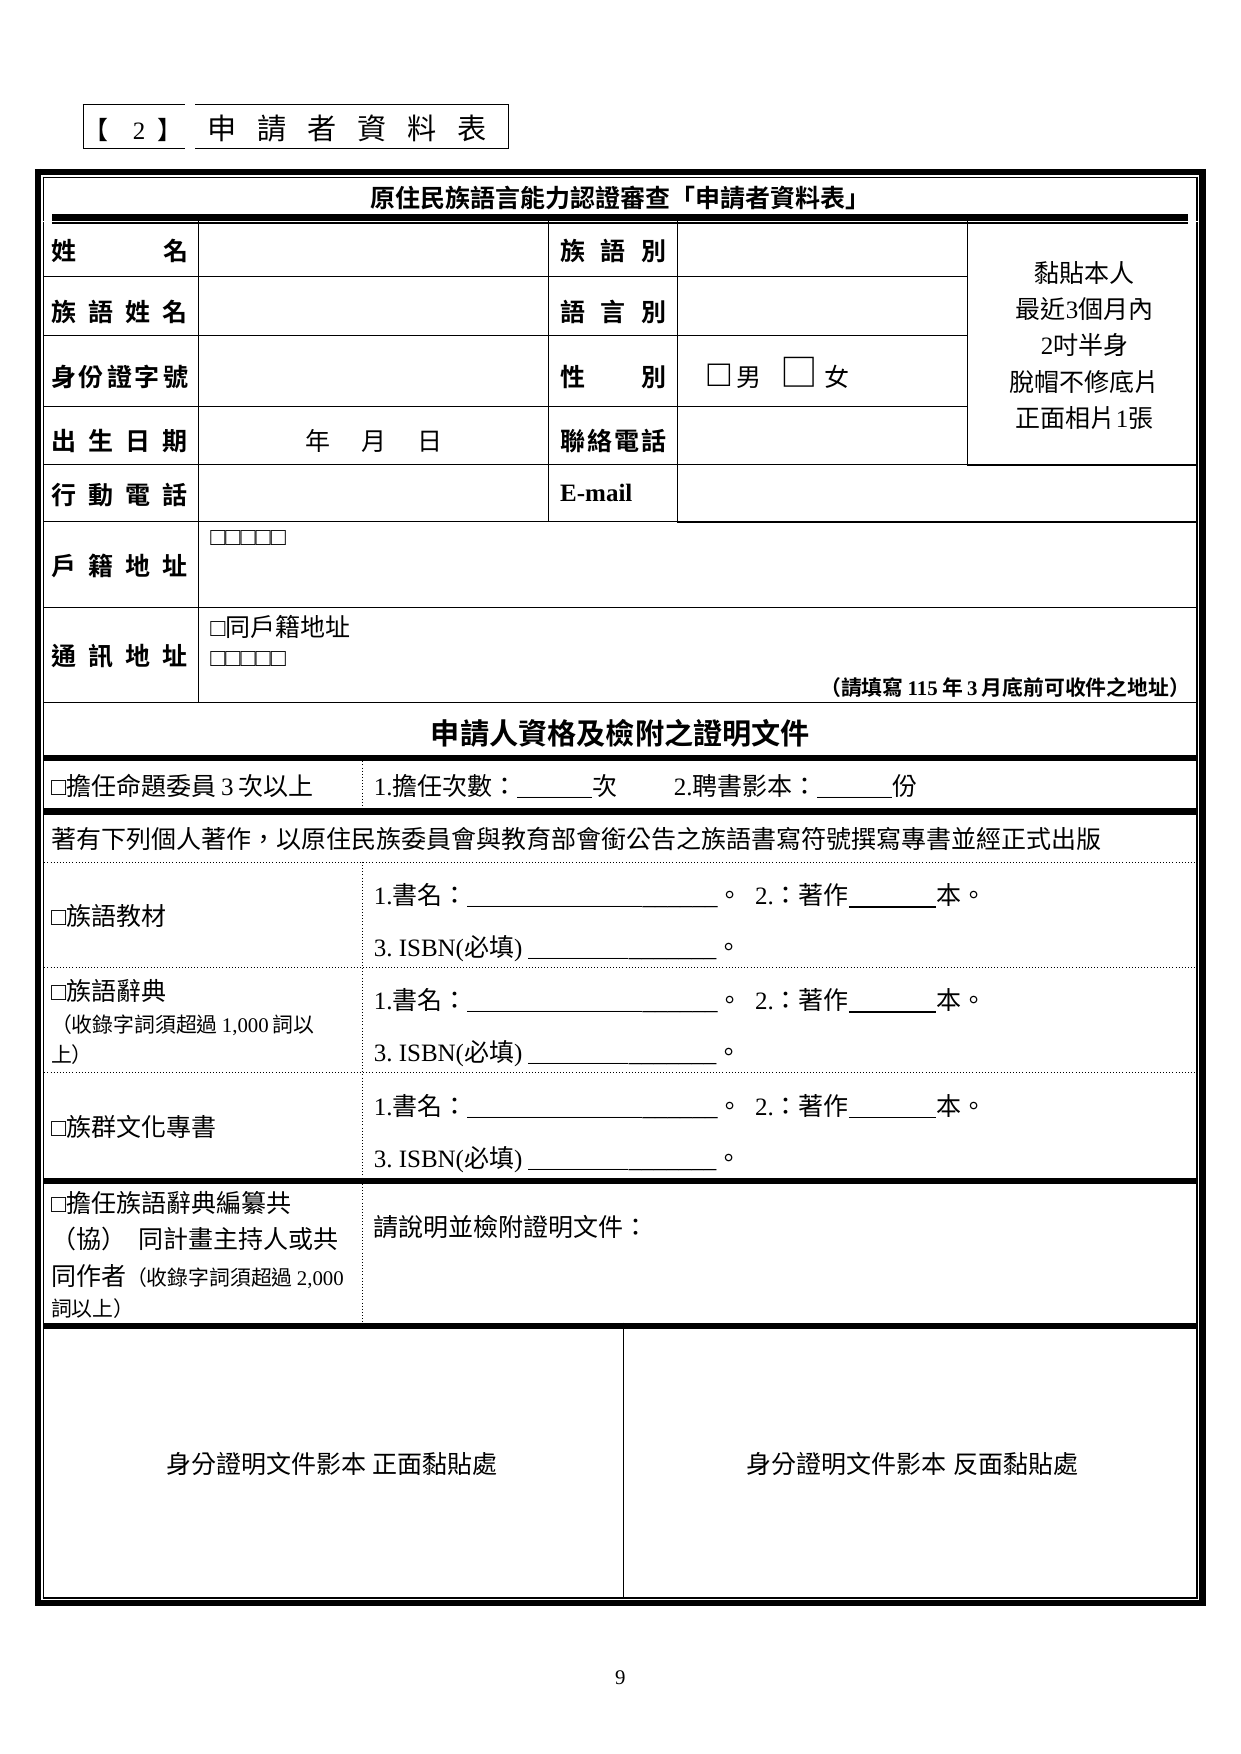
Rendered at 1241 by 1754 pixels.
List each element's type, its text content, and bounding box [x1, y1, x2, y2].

table_cell [199, 336, 548, 406]
table_cell [678, 224, 967, 276]
table_cell 申請人資格及檢附之證明文件 [44, 703, 1196, 755]
table_cell 身分證明文件影本 正面黏貼處 [44, 1329, 623, 1597]
table_cell 1.書名：＿＿＿＿＿＿＿______。 2.：著作 本。 3. ISBN(必填) ＿＿＿＿_______。 [362, 967, 1196, 1072]
table_cell [678, 465, 1196, 521]
table_cell [199, 224, 548, 276]
table_cell 1.書名：＿＿＿＿＿＿＿______。 2.：著作 本。 3. ISBN(必填) ＿＿＿＿_______。 [362, 1072, 1196, 1177]
table_cell 語言別 [549, 277, 677, 335]
table_cell 通訊地址 [44, 608, 198, 702]
table_cell 族語別 [549, 224, 677, 276]
table_cell □同戶籍地址 □□□□□ （請填寫115年3月底前可收件之地址） [199, 608, 1196, 702]
table_cell 身份證字號 [44, 336, 198, 406]
table_cell [678, 277, 967, 335]
table_cell 1.擔任次數：＿＿＿次 2.聘書影本：＿＿＿份 [362, 761, 1196, 808]
table_cell E-mail [549, 465, 677, 521]
table_cell 聯絡電話 [549, 407, 677, 464]
table_cell 黏貼本人 最近3個月內 2吋半身 脫帽不修底片 正面相片1張 [968, 214, 1199, 464]
table_cell 身分證明文件影本 反面黏貼處 [624, 1329, 1196, 1597]
table_cell □族語辭典 （收錄字詞須超過1,000詞以上） [44, 967, 362, 1072]
list 申請者資料表 [83, 89, 1158, 164]
table_header 原住民族語言能力認證審查「申請者資料表」 [44, 178, 1196, 214]
table_cell 戶籍地址 [44, 522, 198, 607]
table_cell [199, 465, 548, 521]
table_cell □擔任族語辭典編纂共（協） 同計畫主持人或共同作者（收錄字詞須超過2,000詞以上） [44, 1184, 362, 1323]
table_cell [678, 407, 967, 464]
table_cell 姓名 [41, 214, 198, 276]
table_cell 性別 [549, 336, 677, 406]
table_cell 族語姓名 [44, 277, 198, 335]
table_cell 請說明並檢附證明文件： [362, 1184, 1196, 1323]
table_cell [199, 277, 548, 335]
table_cell □族群文化專書 [44, 1072, 362, 1177]
table_cell 行動電話 [44, 465, 198, 521]
table_cell □□□□□ [199, 522, 1196, 607]
table_cell □族語教材 [44, 862, 362, 967]
table_cell 1.書名：＿＿＿＿＿＿＿______。 2.：著作 本。 3. ISBN(必填) ＿＿＿＿_______。 [362, 862, 1196, 967]
table_cell 出生日期 [44, 407, 198, 464]
table_cell 年 月 日 [199, 407, 548, 464]
table_cell 著有下列個人著作，以原住民族委員會與教育部會銜公告之族語書寫符號撰寫專書並經正式出版 [44, 815, 1196, 862]
table_cell □ 男 □ 女 [678, 336, 967, 406]
table_cell □擔任命題委員3次以上 [44, 761, 362, 808]
